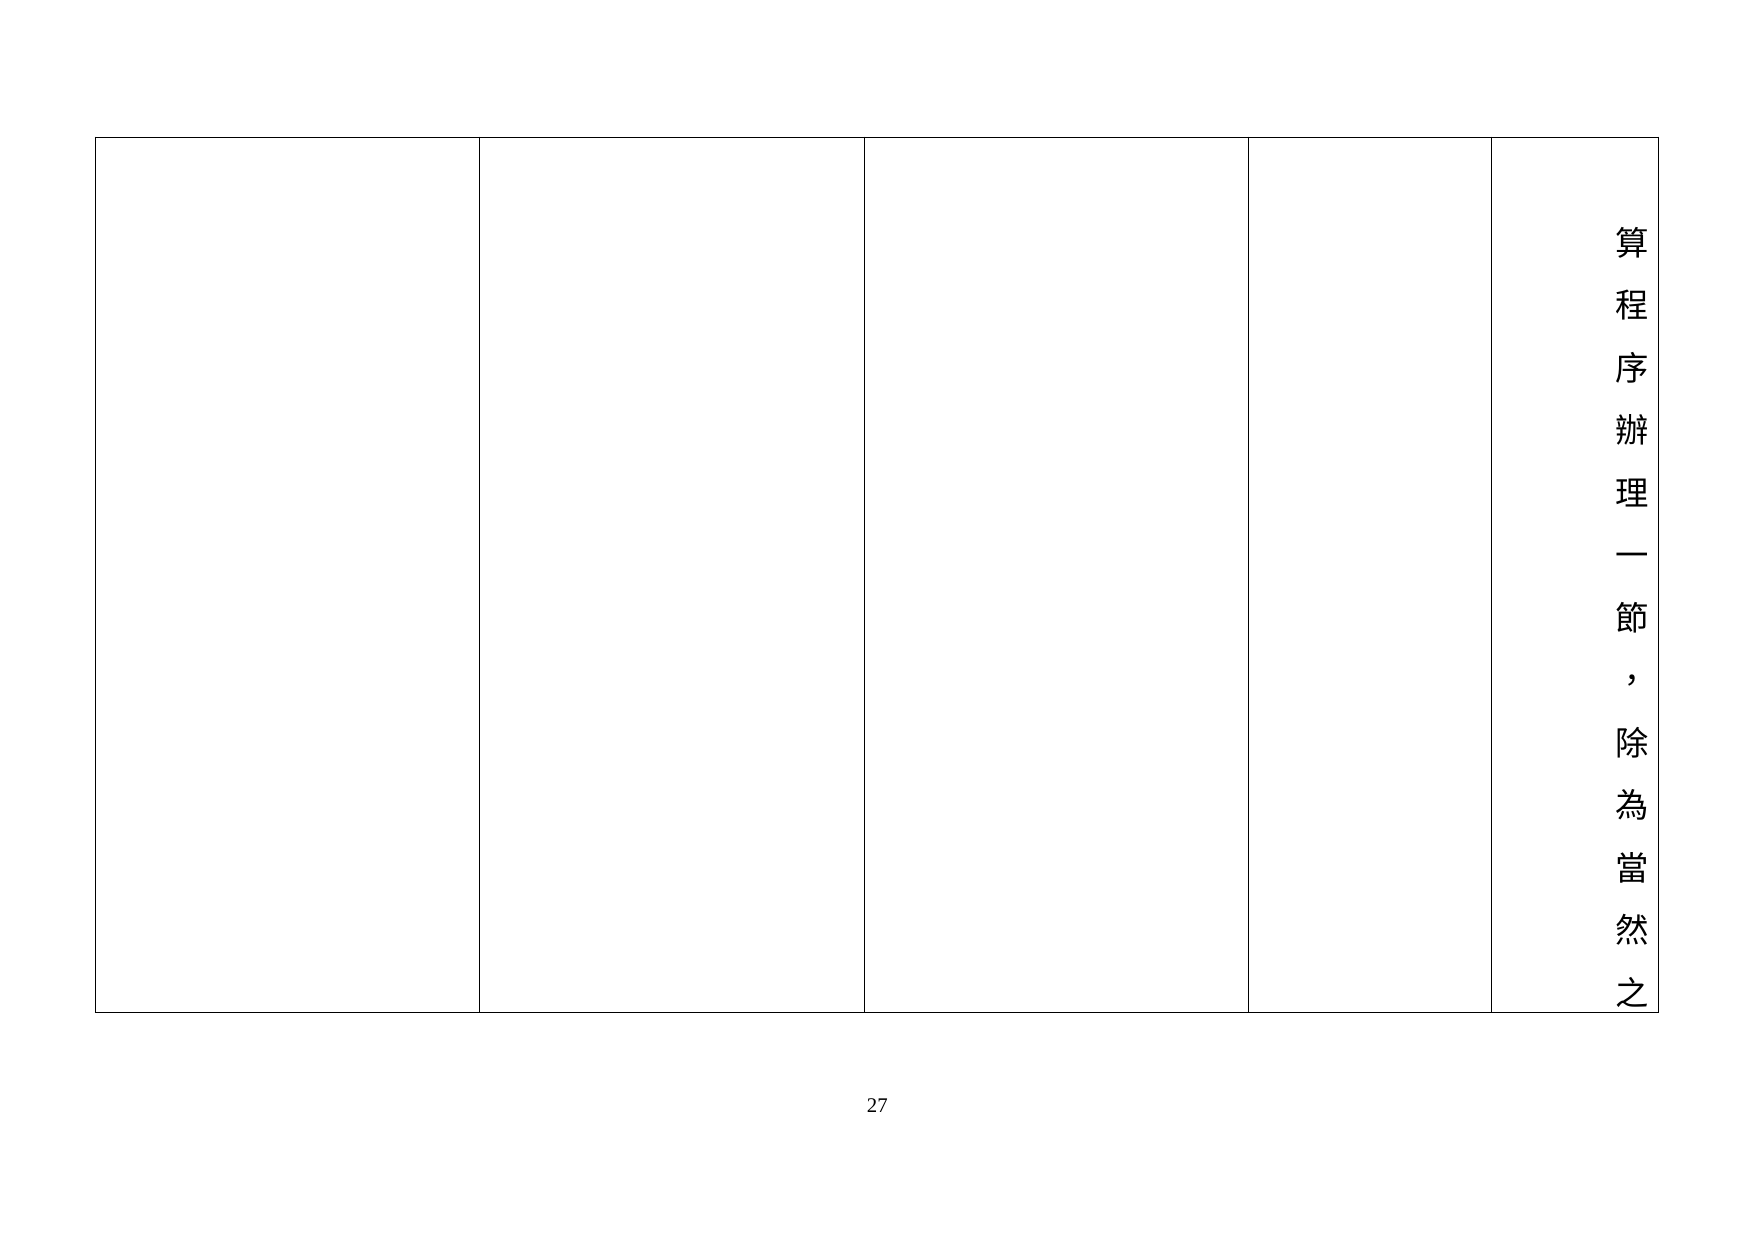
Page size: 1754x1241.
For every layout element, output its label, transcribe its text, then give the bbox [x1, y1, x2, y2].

table_cell 經電洽都市發展局(都市更新處)表示，現行實務整建住宅初期所需設計費具補助需求，要求修正本條補助範圍為「規劃設計費」，爰配合修正本條文字。另此部分建請都市發展局(都市更新處)於會上補充說明。 另補助辦法循預算程序辦理一節，除為當然之理外，亦應訂定於補助辦法中，而非於本自治條例明定，爰刪除之。 其餘說明欄酌作文字修正。 [1492, 138, 1658, 1012]
table_cell [865, 138, 1248, 1012]
table_cell [96, 138, 479, 1012]
table_cell [480, 138, 864, 1012]
table_cell 經審酌實務上，整宅補助初期所需設計費具需求，爰調整「規劃費」為「規劃設計費」。 配合第二條規定修正「主管機關」等文字。 條文末段「並循預算程序辦理」為當然之理，無庸贅述，爰刪除之。 [1249, 138, 1491, 1012]
